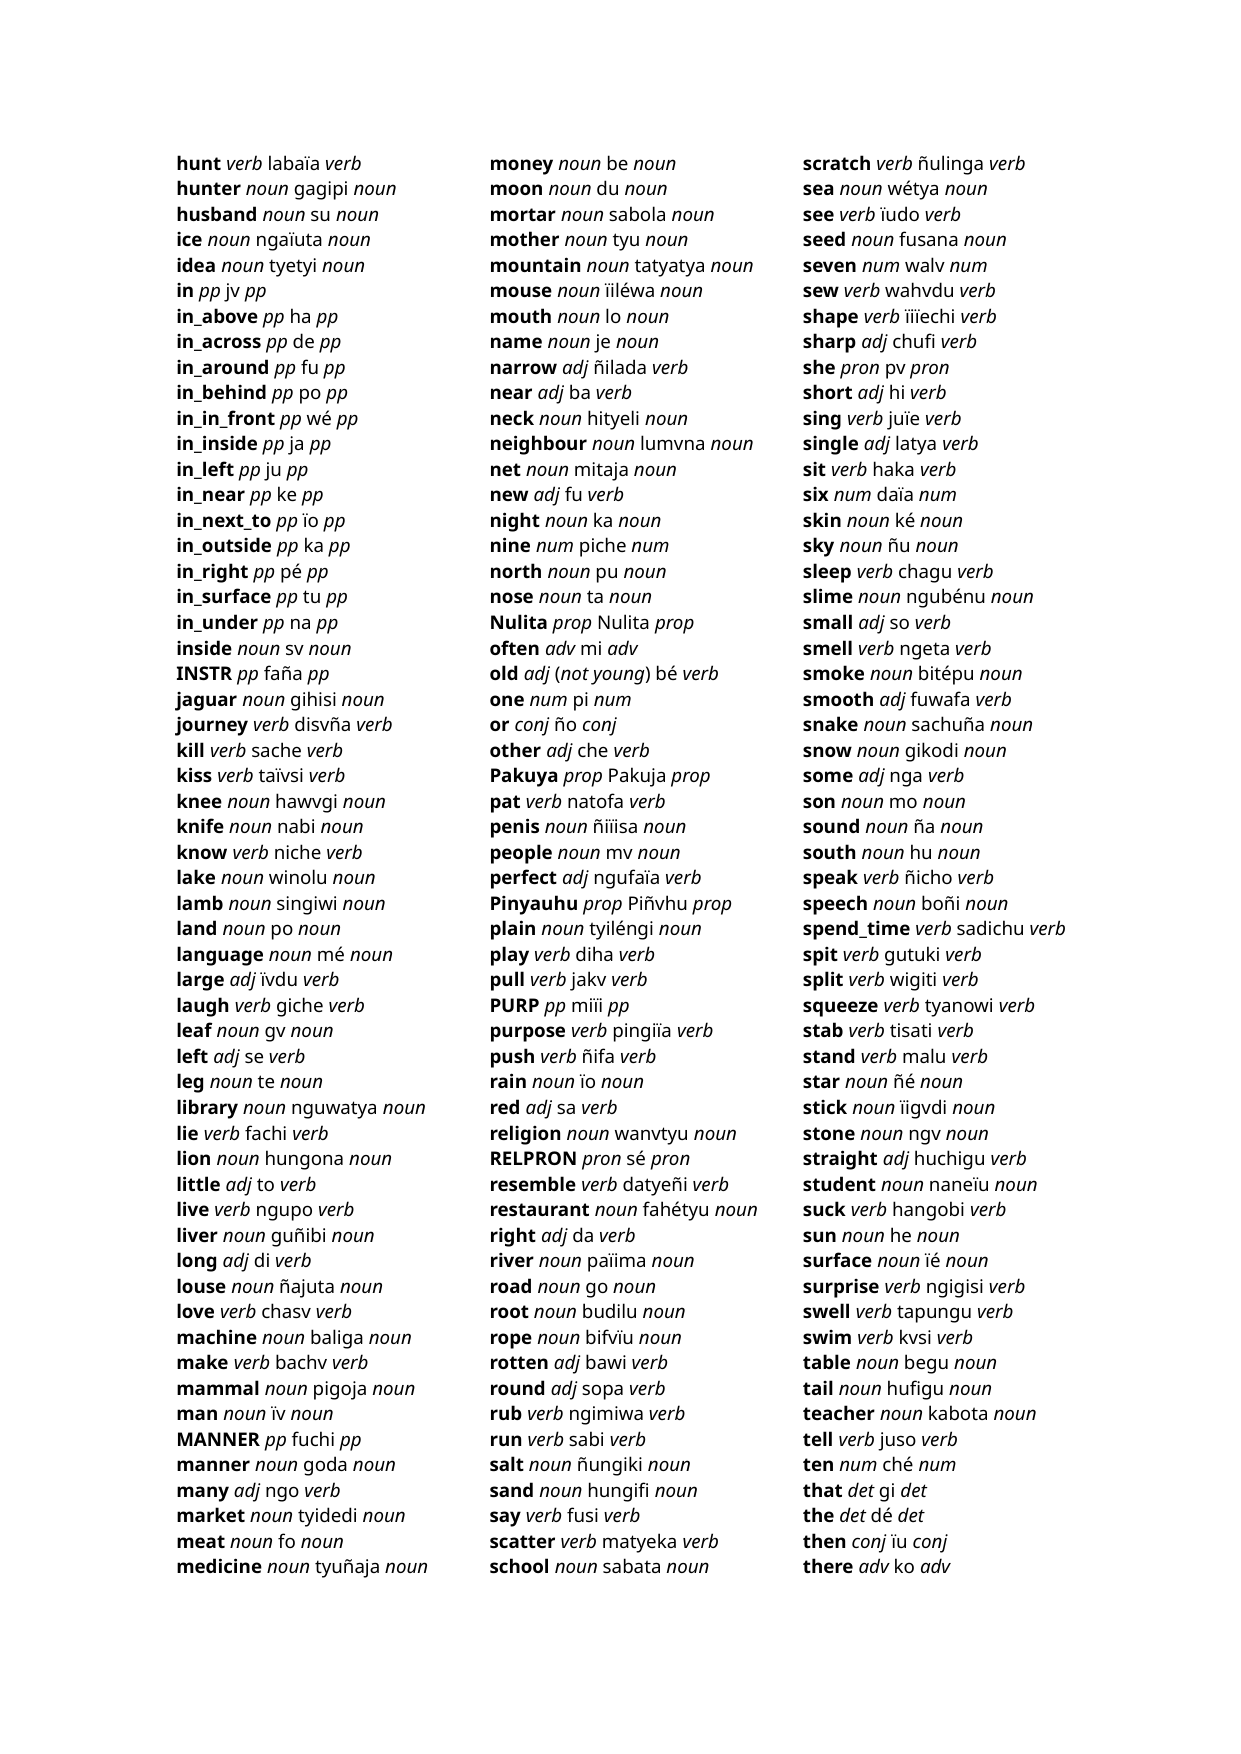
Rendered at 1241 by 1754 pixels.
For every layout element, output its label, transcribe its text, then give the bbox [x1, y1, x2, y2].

text mortar noun sabola noun [489, 201, 777, 227]
text straight adj huchigu verb [803, 1145, 1090, 1171]
text table noun begu noun [803, 1349, 1090, 1375]
text ten num ché num [803, 1452, 1090, 1477]
text son noun mo noun [803, 788, 1090, 813]
text neck noun hityeli noun [489, 405, 777, 431]
text people noun mv noun [489, 839, 777, 864]
text spend_time verb sadichu verb [803, 916, 1090, 941]
text speak verb ñicho verb [803, 864, 1090, 890]
text sleep verb chagu verb [803, 558, 1090, 584]
text in_behind pp po pp [176, 380, 463, 405]
text new adj fu verb [489, 482, 777, 507]
text in pp jv pp [176, 278, 463, 303]
text Nulita prop Nulita prop [489, 609, 777, 635]
text seven num walv num [803, 252, 1090, 278]
text hunt verb labaïa verb [176, 150, 463, 176]
text journey verb disvña verb [176, 711, 463, 737]
text round adj sopa verb [489, 1375, 777, 1401]
text six num daïa num [803, 482, 1090, 507]
text stone noun ngv noun [803, 1120, 1090, 1145]
text sand noun hungifi noun [489, 1477, 777, 1503]
text RELPRON pron sé pron [489, 1145, 777, 1171]
text seed noun fusana noun [803, 227, 1090, 252]
text penis noun ñiïisa noun [489, 813, 777, 839]
text suck verb hangobi verb [803, 1196, 1090, 1222]
text student noun naneïu noun [803, 1171, 1090, 1196]
text see verb ïudo verb [803, 201, 1090, 227]
text tail noun hufigu noun [803, 1375, 1090, 1401]
text shape verb ïiïechi verb [803, 303, 1090, 329]
text north noun pu noun [489, 558, 777, 584]
text root noun budilu noun [489, 1298, 777, 1324]
text swim verb kvsi verb [803, 1324, 1090, 1349]
text purpose verb pingiïa verb [489, 1018, 777, 1043]
text smoke noun bitépu noun [803, 660, 1090, 686]
text say verb fusi verb [489, 1503, 777, 1528]
text long adj di verb [176, 1247, 463, 1273]
text speech noun boñi noun [803, 890, 1090, 916]
text land noun po noun [176, 916, 463, 941]
text knife noun nabi noun [176, 813, 463, 839]
text manner noun goda noun [176, 1452, 463, 1477]
text some adj nga verb [803, 762, 1090, 788]
text the det dé det [803, 1503, 1090, 1528]
text name noun je noun [489, 329, 777, 354]
text often adv mi adv [489, 635, 777, 660]
text liver noun guñibi noun [176, 1222, 463, 1247]
text snow noun gikodi noun [803, 737, 1090, 762]
text in_above pp ha pp [176, 303, 463, 329]
text meat noun fo noun [176, 1528, 463, 1554]
text plain noun tyiléngi noun [489, 916, 777, 941]
text in_under pp na pp [176, 609, 463, 635]
text love verb chasv verb [176, 1298, 463, 1324]
text laugh verb giche verb [176, 992, 463, 1018]
text mother noun tyu noun [489, 227, 777, 252]
text in_surface pp tu pp [176, 584, 463, 609]
text one num pi num [489, 686, 777, 711]
text rub verb ngimiwa verb [489, 1401, 777, 1426]
text in_left pp ju pp [176, 456, 463, 482]
text red adj sa verb [489, 1094, 777, 1120]
text religion noun wanvtyu noun [489, 1120, 777, 1145]
text left adj se verb [176, 1043, 463, 1069]
text make verb bachv verb [176, 1349, 463, 1375]
text surprise verb ngigisi verb [803, 1273, 1090, 1298]
text inside noun sv noun [176, 635, 463, 660]
text nine num piche num [489, 533, 777, 558]
text many adj ngo verb [176, 1477, 463, 1503]
text salt noun ñungiki noun [489, 1452, 777, 1477]
text idea noun tyetyi noun [176, 252, 463, 278]
text short adj hi verb [803, 380, 1090, 405]
text sound noun ña noun [803, 813, 1090, 839]
text sky noun ñu noun [803, 533, 1090, 558]
text near adj ba verb [489, 380, 777, 405]
text in_outside pp ka pp [176, 533, 463, 558]
text in_across pp de pp [176, 329, 463, 354]
text spit verb gutuki verb [803, 941, 1090, 967]
text single adj latya verb [803, 431, 1090, 456]
text there adv ko adv [803, 1554, 1090, 1579]
text then conj ïu conj [803, 1528, 1090, 1554]
text medicine noun tyuñaja noun [176, 1554, 463, 1579]
text PURP pp miïi pp [489, 992, 777, 1018]
text resemble verb datyeñi verb [489, 1171, 777, 1196]
text snake noun sachuña noun [803, 711, 1090, 737]
text mammal noun pigoja noun [176, 1375, 463, 1401]
text perfect adj ngufaïa verb [489, 864, 777, 890]
text machine noun baliga noun [176, 1324, 463, 1349]
text south noun hu noun [803, 839, 1090, 864]
text restaurant noun fahétyu noun [489, 1196, 777, 1222]
text road noun go noun [489, 1273, 777, 1298]
text old adj (not young) bé verb [489, 660, 777, 686]
text rope noun bifvïu noun [489, 1324, 777, 1349]
text live verb ngupo verb [176, 1196, 463, 1222]
text she pron pv pron [803, 354, 1090, 380]
text stick noun ïigvdi noun [803, 1094, 1090, 1120]
text scratch verb ñulinga verb [803, 150, 1090, 176]
text kill verb sache verb [176, 737, 463, 762]
text river noun païima noun [489, 1247, 777, 1273]
text other adj che verb [489, 737, 777, 762]
text in_in_front pp wé pp [176, 405, 463, 431]
text star noun ñé noun [803, 1069, 1090, 1094]
text moon noun du noun [489, 176, 777, 201]
text right adj da verb [489, 1222, 777, 1247]
text neighbour noun lumvna noun [489, 431, 777, 456]
text in_around pp fu pp [176, 354, 463, 380]
text run verb sabi verb [489, 1426, 777, 1452]
text smell verb ngeta verb [803, 635, 1090, 660]
text man noun ïv noun [176, 1401, 463, 1426]
text leaf noun gv noun [176, 1018, 463, 1043]
text language noun mé noun [176, 941, 463, 967]
text money noun be noun [489, 150, 777, 176]
text MANNER pp fuchi pp [176, 1426, 463, 1452]
text lie verb fachi verb [176, 1120, 463, 1145]
text large adj ïvdu verb [176, 967, 463, 992]
text scatter verb matyeka verb [489, 1528, 777, 1554]
text mouth noun lo noun [489, 303, 777, 329]
text lake noun winolu noun [176, 864, 463, 890]
text sharp adj chufi verb [803, 329, 1090, 354]
text sing verb juïe verb [803, 405, 1090, 431]
text slime noun ngubénu noun [803, 584, 1090, 609]
text in_right pp pé pp [176, 558, 463, 584]
text louse noun ñajuta noun [176, 1273, 463, 1298]
text market noun tyidedi noun [176, 1503, 463, 1528]
text sit verb haka verb [803, 456, 1090, 482]
text kiss verb taïvsi verb [176, 762, 463, 788]
text leg noun te noun [176, 1069, 463, 1094]
text squeeze verb tyanowi verb [803, 992, 1090, 1018]
text tell verb juso verb [803, 1426, 1090, 1452]
text lamb noun singiwi noun [176, 890, 463, 916]
text school noun sabata noun [489, 1554, 777, 1579]
text Pinyauhu prop Piñvhu prop [489, 890, 777, 916]
text swell verb tapungu verb [803, 1298, 1090, 1324]
text stab verb tisati verb [803, 1018, 1090, 1043]
text Pakuya prop Pakuja prop [489, 762, 777, 788]
text sew verb wahvdu verb [803, 278, 1090, 303]
text stand verb malu verb [803, 1043, 1090, 1069]
text husband noun su noun [176, 201, 463, 227]
text lion noun hungona noun [176, 1145, 463, 1171]
text pat verb natofa verb [489, 788, 777, 813]
text sea noun wétya noun [803, 176, 1090, 201]
text surface noun ïé noun [803, 1247, 1090, 1273]
text know verb niche verb [176, 839, 463, 864]
text mouse noun ïiléwa noun [489, 278, 777, 303]
text small adj so verb [803, 609, 1090, 635]
text nose noun ta noun [489, 584, 777, 609]
text knee noun hawvgi noun [176, 788, 463, 813]
text jaguar noun gihisi noun [176, 686, 463, 711]
text little adj to verb [176, 1171, 463, 1196]
text narrow adj ñilada verb [489, 354, 777, 380]
text in_next_to pp ïo pp [176, 507, 463, 533]
text rotten adj bawi verb [489, 1349, 777, 1375]
text INSTR pp faña pp [176, 660, 463, 686]
text hunter noun gagipi noun [176, 176, 463, 201]
text in_inside pp ja pp [176, 431, 463, 456]
text rain noun ïo noun [489, 1069, 777, 1094]
text push verb ñifa verb [489, 1043, 777, 1069]
text net noun mitaja noun [489, 456, 777, 482]
text in_near pp ke pp [176, 482, 463, 507]
text split verb wigiti verb [803, 967, 1090, 992]
text teacher noun kabota noun [803, 1401, 1090, 1426]
text skin noun ké noun [803, 507, 1090, 533]
text library noun nguwatya noun [176, 1094, 463, 1120]
text sun noun he noun [803, 1222, 1090, 1247]
text night noun ka noun [489, 507, 777, 533]
text ice noun ngaïuta noun [176, 227, 463, 252]
text play verb diha verb [489, 941, 777, 967]
text smooth adj fuwafa verb [803, 686, 1090, 711]
text or conj ño conj [489, 711, 777, 737]
text mountain noun tatyatya noun [489, 252, 777, 278]
text that det gi det [803, 1477, 1090, 1503]
text pull verb jakv verb [489, 967, 777, 992]
